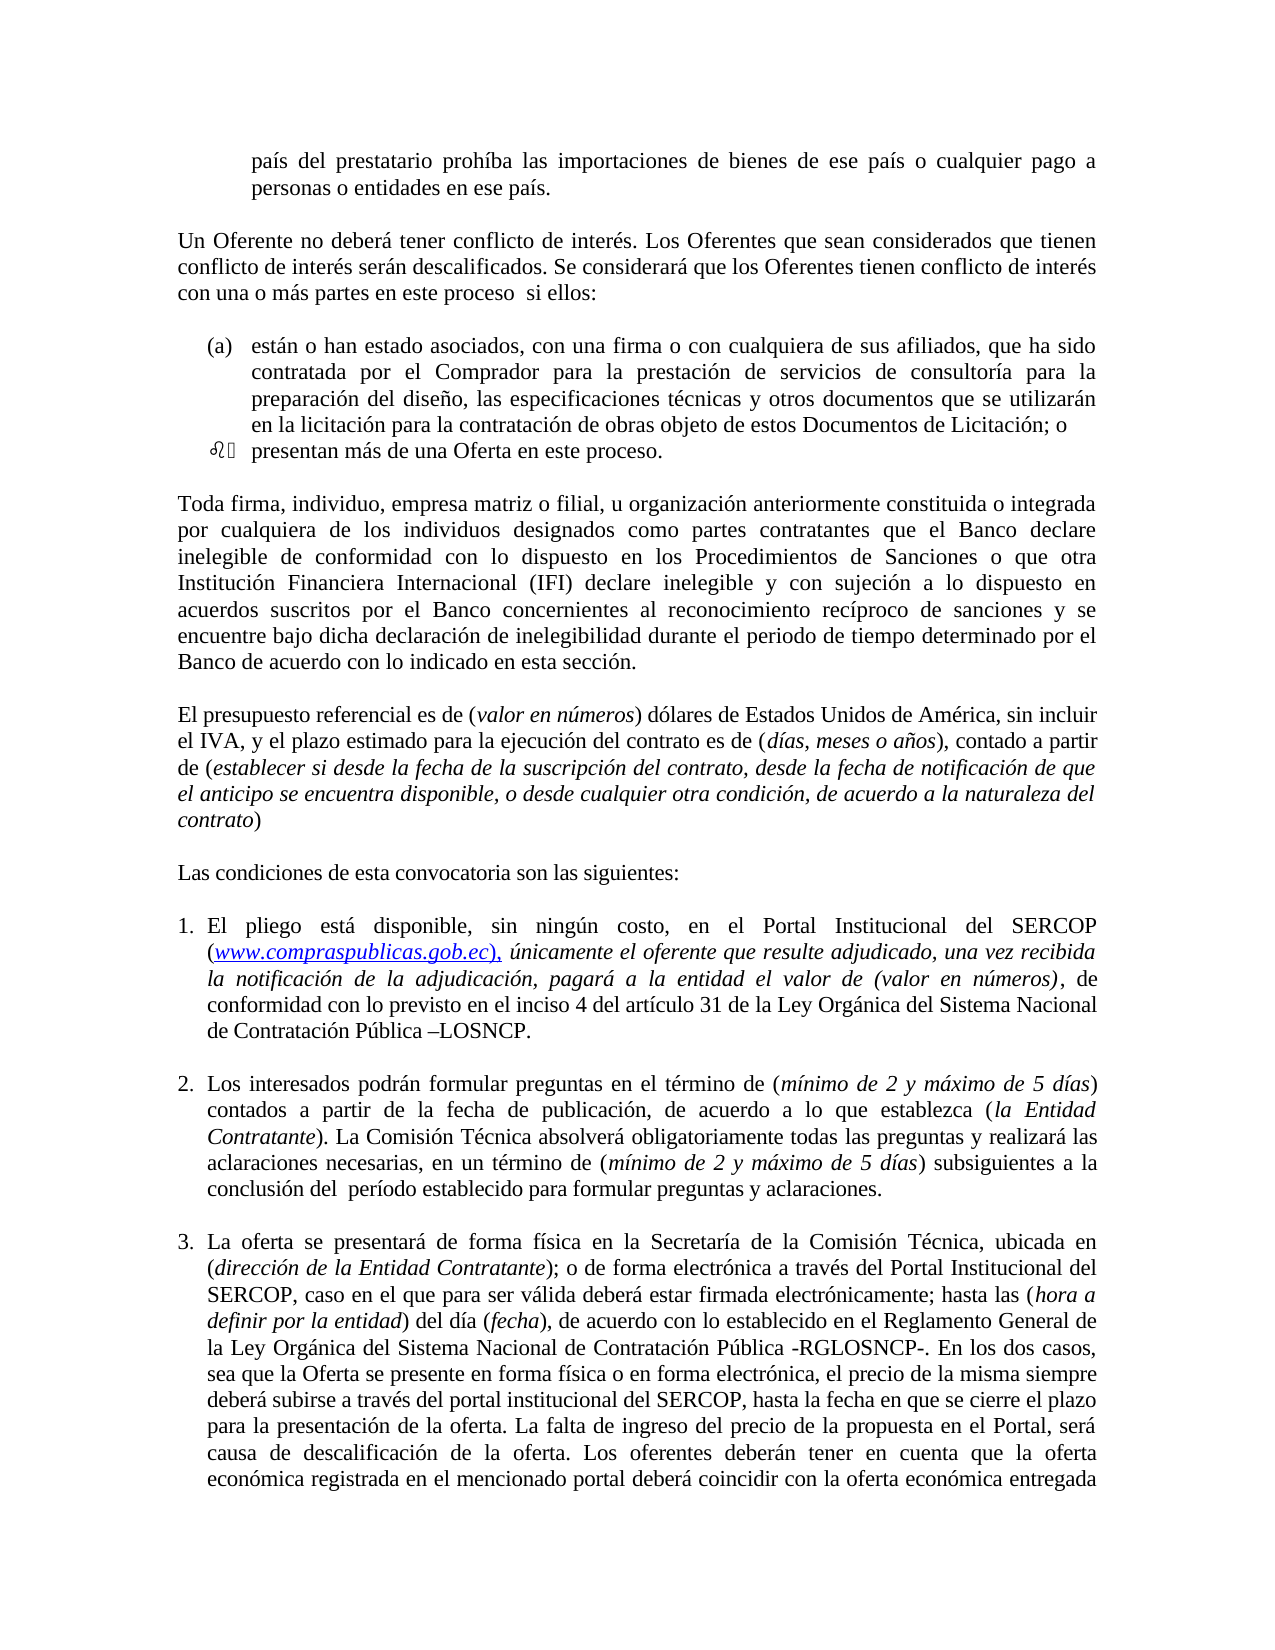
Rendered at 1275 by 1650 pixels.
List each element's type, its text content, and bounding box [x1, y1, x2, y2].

list La oferta se presentará de forma física en la Secretaría de la Comisión Técnica, ubicada en (dirección de la Entidad Contratante); o de forma electrónica a través del Portal Institucional del SERCOP, caso en el que para ser válida deberá estar firmada electrónicamente; hasta las (hora a definir por la entidad) del día (fecha), de acuerdo con lo establecido en el Reglamento General de la Ley Orgánica del Sistema Nacional de Contratación Pública -RGLOSNCP-. En los dos casos, sea que la Oferta se presente en forma física o en forma electrónica, el precio de la misma siempre deberá subirse a través del portal institucional del SERCOP, hasta la fecha en que se cierre el plazo para la presentación de la oferta. La falta de ingreso del precio de la propuesta en el Portal, será causa de descalificación de la oferta. Los oferentes deberán tener en cuenta que la oferta económica registrada en el mencionado portal deberá coincidir con la oferta económica entregada [177, 1228, 1098, 1492]
text El presupuesto referencial es de (valor en números) dólares de Estados Unidos de América, sin incluir el IVA, y el plazo estimado para la ejecución del contrato es de (días, meses o años), contado a partir de (establecer si desde la fecha de la suscripción del contrato, desde la fecha de notificación de que el anticipo se encuentra disponible, o desde cualquier otra condición, de acuerdo a la naturaleza del contrato) [177, 701, 1098, 833]
text (a) están o han estado asociados, con una firma o con cualquiera de sus afiliados, que ha sido contratada por el Comprador para la prestación de servicios de consultoría para la preparación del diseño, las especificaciones técnicas y otros documentos que se utilizarán en la licitación para la contratación de obras objeto de estos Documentos de Licitación; o [207, 332, 1098, 437]
text Un Oferente no deberá tener conflicto de interés. Los Oferentes que sean considerados que tienen conflicto de interés serán descalificados. Se considerará que los Oferentes tienen conflicto de interés con una o más partes en este proceso si ellos: [177, 227, 1098, 306]
list país del prestatario prohíba las importaciones de bienes de ese país o cualquier pago a personas o entidades en ese país. [207, 148, 1098, 200]
text Toda firma, individuo, empresa matriz o filial, u organización anteriormente constituida o integrada por cualquiera de los individuos designados como partes contratantes que el Banco declare inelegible de conformidad con lo dispuesto en los Procedimientos de Sanciones o que otra Institución Financiera Internacional (IFI) declare inelegible y con sujeción a lo dispuesto en acuerdos suscritos por el Banco concernientes al reconocimiento recíproco de sanciones y se encuentre bajo dicha declaración de inelegibilidad durante el periodo de tiempo determinado por el Banco de acuerdo con lo indicado en esta sección. [177, 490, 1098, 675]
list presentan más de una Oferta en este proceso. [207, 437, 1098, 464]
list Los interesados podrán formular preguntas en el término de (mínimo de 2 y máximo de 5 días) contados a partir de la fecha de publicación, de acuerdo a lo que establezca (la Entidad Contratante). La Comisión Técnica absolverá obligatoriamente todas las preguntas y realizará las aclaraciones necesarias, en un término de (mínimo de 2 y máximo de 5 días) subsiguientes a la conclusión del período establecido para formular preguntas y aclaraciones. [177, 1070, 1098, 1202]
list El pliego está disponible, sin ningún costo, en el Portal Institucional del SERCOP (www.compraspublicas.gob.ec), únicamente el oferente que resulte adjudicado, una vez recibida la notificación de la adjudicación, pagará a la entidad el valor de (valor en números), de conformidad con lo previsto en el inciso 4 del artículo 31 de la Ley Orgánica del Sistema Nacional de Contratación Pública –LOSNCP. [177, 912, 1098, 1044]
text Las condiciones de esta convocatoria son las siguientes: [177, 859, 1098, 886]
